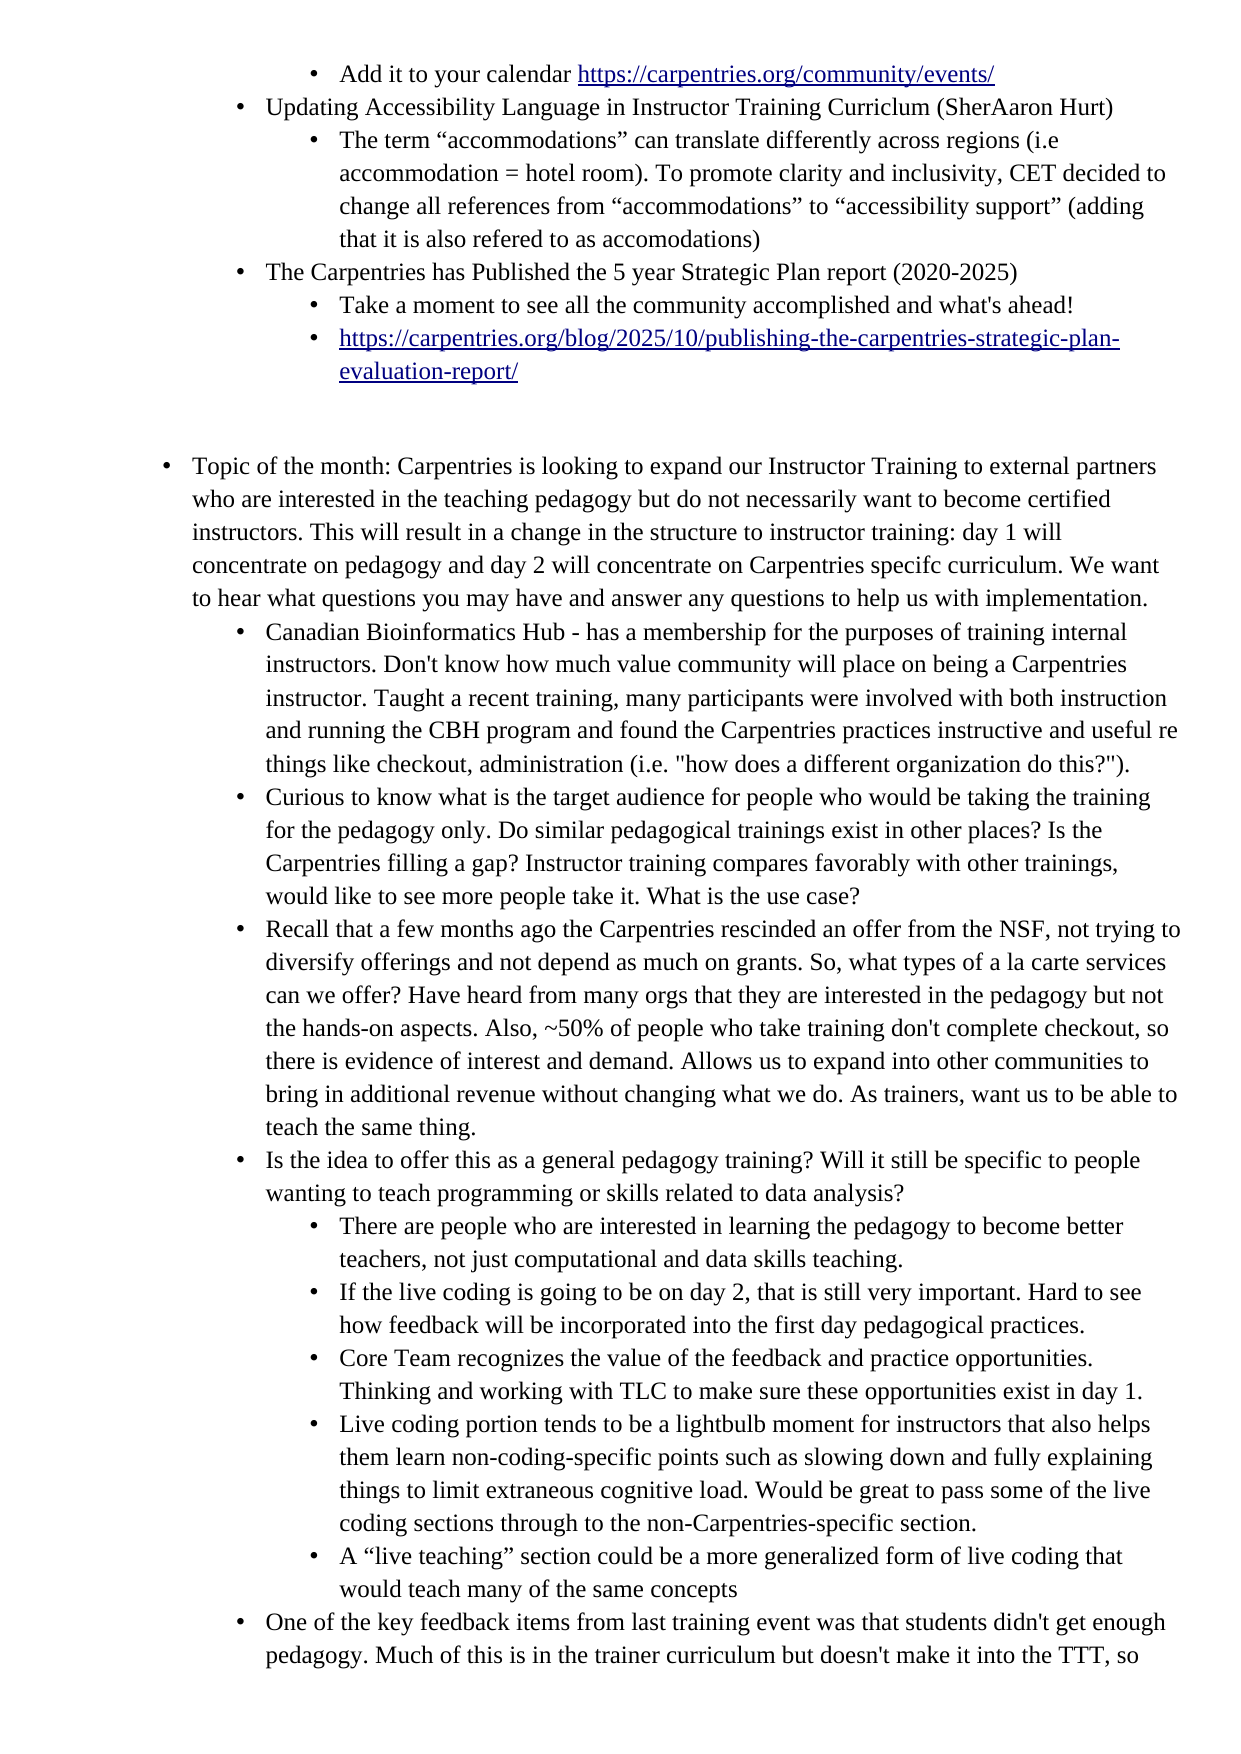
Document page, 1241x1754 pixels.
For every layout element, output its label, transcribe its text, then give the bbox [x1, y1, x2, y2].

list A “live teaching” section could be a more generalized form of live coding that would teach many of the same concepts [309, 1541, 1181, 1603]
list Recall that a few months ago the Carpentries rescinded an offer from the NSF, not trying to diversify offerings and not depend as much on grants. So, what types of a la carte services can we offer? Have heard from many orgs that they are interested in the pedagogy but not the hands-on aspects. Also, ~50% of people who take training don't complete checkout, so there is evidence of interest and demand. Allows us to expand into other communities to bring in additional revenue without changing what we do. As trainers, want us to be able to teach the same thing. [236, 914, 1181, 1141]
list Core Team recognizes the value of the feedback and practice opportunities. Thinking and working with TLC to make sure these opportunities exist in day 1. [309, 1343, 1181, 1405]
list Curious to know what is the target audience for people who would be taking the training for the pedagogy only. Do similar pedagogical trainings exist in other places? Is the Carpentries filling a gap? Instructor training compares favorably with other trainings, would like to see more people take it. What is the use case? [236, 782, 1181, 909]
list One of the key feedback items from last training event was that students didn't get enough pedagogy. Much of this is in the trainer curriculum but doesn't make it into the TTT, so [236, 1607, 1181, 1669]
list Take a moment to see all the community accomplished and what's ahead! [309, 290, 1181, 319]
list Live coding portion tends to be a lightbulb moment for instructors that also helps them learn non-coding-specific points such as slowing down and fully explaining things to limit extraneous cognitive load. Would be great to pass some of the live coding sections through to the non-Carpentries-specific section. [309, 1409, 1181, 1537]
list Add it to your calendar https://carpentries.org/community/events/ [309, 59, 1181, 88]
list The Carpentries has Published the 5 year Strategic Plan report (2020-2025) [236, 257, 1181, 286]
list The term “accommodations” can translate differently across regions (i.e accommodation = hotel room). To promote clarity and inclusivity, CET decided to change all references from “accommodations” to “accessibility support” (adding that it is also refered to as accomodations) [309, 125, 1181, 253]
list Canadian Bioinformatics Hub - has a membership for the purposes of training internal instructors. Don't know how much value community will place on being a Carpentries instructor. Taught a recent training, many participants were involved with both instruction and running the CBH program and found the Carpentries practices instructive and useful re things like checkout, administration (i.e. "how does a different organization do this?"). [236, 617, 1181, 777]
list Updating Accessibility Language in Instructor Training Curriclum (SherAaron Hurt) [236, 92, 1181, 121]
list Topic of the month: Carpentries is looking to expand our Instructor Training to external partners who are interested in the teaching pedagogy but do not necessarily want to become certified instructors. This will result in a change in the structure to instructor training: day 1 will concentrate on pedagogy and day 2 will concentrate on Carpentries specifc curriculum. We want to hear what questions you may have and answer any questions to help us with implementation. [162, 451, 1181, 612]
list Is the idea to offer this as a general pedagogy training? Will it still be specific to people wanting to teach programming or skills related to data analysis? [236, 1145, 1181, 1207]
list https://carpentries.org/blog/2025/10/publishing-the-carpentries-strategic-plan-evaluation-report/ [309, 323, 1181, 385]
list If the live coding is going to be on day 2, that is still very important. Hard to see how feedback will be incorporated into the first day pedagogical practices. [309, 1277, 1181, 1339]
list There are people who are interested in learning the pedagogy to become better teachers, not just computational and data skills teaching. [309, 1211, 1181, 1273]
